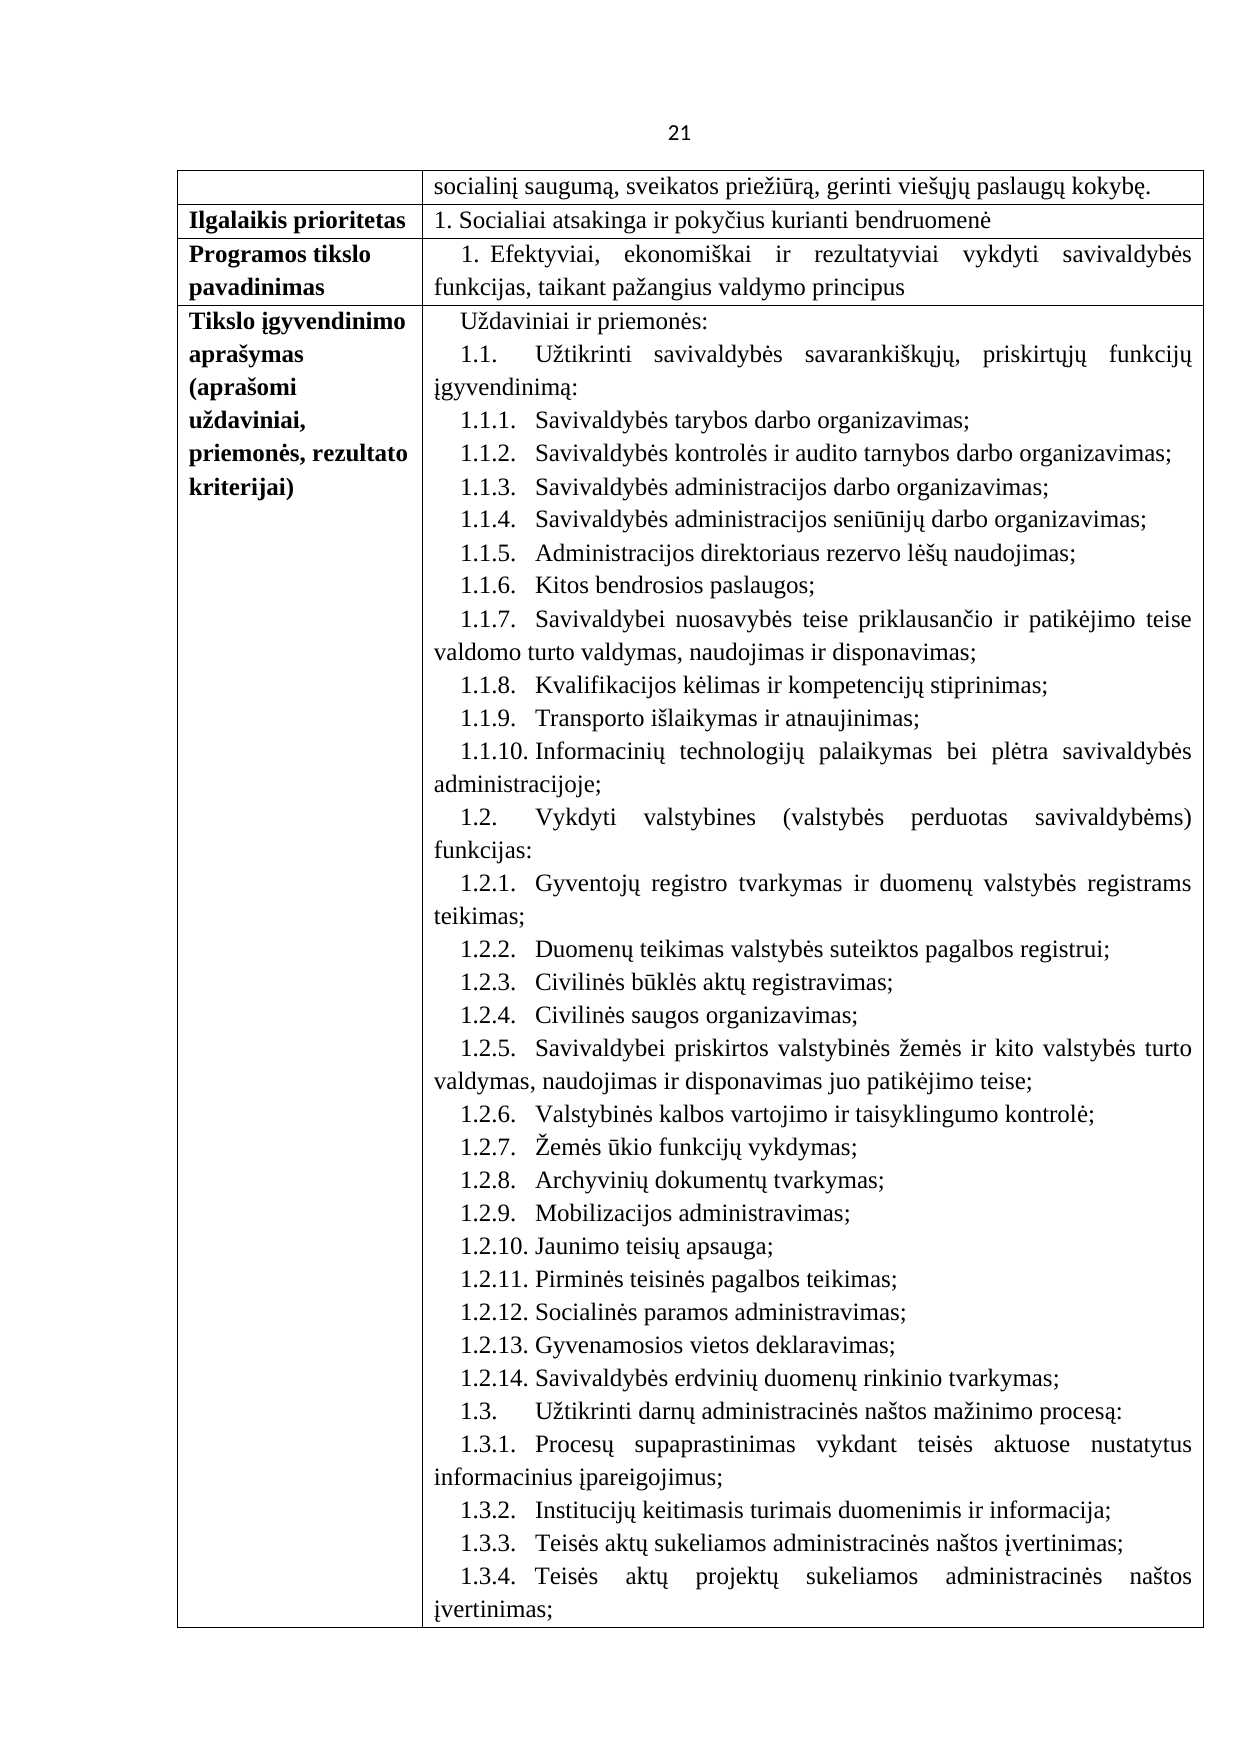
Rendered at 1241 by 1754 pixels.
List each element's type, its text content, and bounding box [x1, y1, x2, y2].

table_cell 1. Efektyviai, ekonomiškai ir rezultatyviai vykdyti savivaldybės funkcijas, taikant pažangius valdymo principus [423, 239, 1203, 305]
table_cell Programos tikslo pavadinimas [178, 239, 422, 305]
table_cell Ilgalaikis prioritetas [178, 205, 422, 238]
table_cell socialinį saugumą, sveikatos priežiūrą, gerinti viešųjų paslaugų kokybę. [423, 171, 1203, 204]
table_cell Uždaviniai ir priemonės: 1.1. Užtikrinti savivaldybės savarankiškųjų, priskirtųjų funkcijų įgyvendinimą: 1.1.1. Savivaldybės tarybos darbo organizavimas; 1.1.2. Savivaldybės kontrolės ir audito tarnybos darbo organizavimas; 1.1.3. Savivaldybės administracijos darbo organizavimas; 1.1.4. Savivaldybės administracijos seniūnijų darbo organizavimas; 1.1.5. Administracijos direktoriaus rezervo lėšų naudojimas; 1.1.6. Kitos bendrosios paslaugos; 1.1.7. Savivaldybei nuosavybės teise priklausančio ir patikėjimo teise valdomo turto valdymas, naudojimas ir disponavimas; 1.1.8. Kvalifikacijos kėlimas ir kompetencijų stiprinimas; 1.1.9. Transporto išlaikymas ir atnaujinimas; 1.1.10. Informacinių technologijų palaikymas bei plėtra savivaldybės administracijoje; 1.2. Vykdyti valstybines (valstybės perduotas savivaldybėms) funkcijas: 1.2.1. Gyventojų registro tvarkymas ir duomenų valstybės registrams teikimas; 1.2.2. Duomenų teikimas valstybės suteiktos pagalbos registrui; 1.2.3. Civilinės būklės aktų registravimas; 1.2.4. Civilinės saugos organizavimas; 1.2.5. Savivaldybei priskirtos valstybinės žemės ir kito valstybės turto valdymas, naudojimas ir disponavimas juo patikėjimo teise; 1.2.6. Valstybinės kalbos vartojimo ir taisyklingumo kontrolė; 1.2.7. Žemės ūkio funkcijų vykdymas; 1.2.8. Archyvinių dokumentų tvarkymas; 1.2.9. Mobilizacijos administravimas; 1.2.10. Jaunimo teisių apsauga; 1.2.11. Pirminės teisinės pagalbos teikimas; 1.2.12. Socialinės paramos administravimas; 1.2.13. Gyvenamosios vietos deklaravimas; 1.2.14. Savivaldybės erdvinių duomenų rinkinio tvarkymas; 1.3. Užtikrinti darnų administracinės naštos mažinimo procesą: 1.3.1. Procesų supaprastinimas vykdant teisės aktuose nustatytus informacinius įpareigojimus; 1.3.2. Institucijų keitimasis turimais duomenimis ir informacija; 1.3.3. Teisės aktų sukeliamos administracinės naštos įvertinimas; 1.3.4. Teisės aktų projektų sukeliamos administracinės naštos įvertinimas; [423, 306, 1203, 1627]
table_cell 1. Socialiai atsakinga ir pokyčius kurianti bendruomenė [423, 205, 1203, 238]
table_cell [178, 171, 422, 204]
table_cell Tikslo įgyvendinimo aprašymas (aprašomi uždaviniai, priemonės, rezultato kriterijai) [178, 306, 422, 1627]
